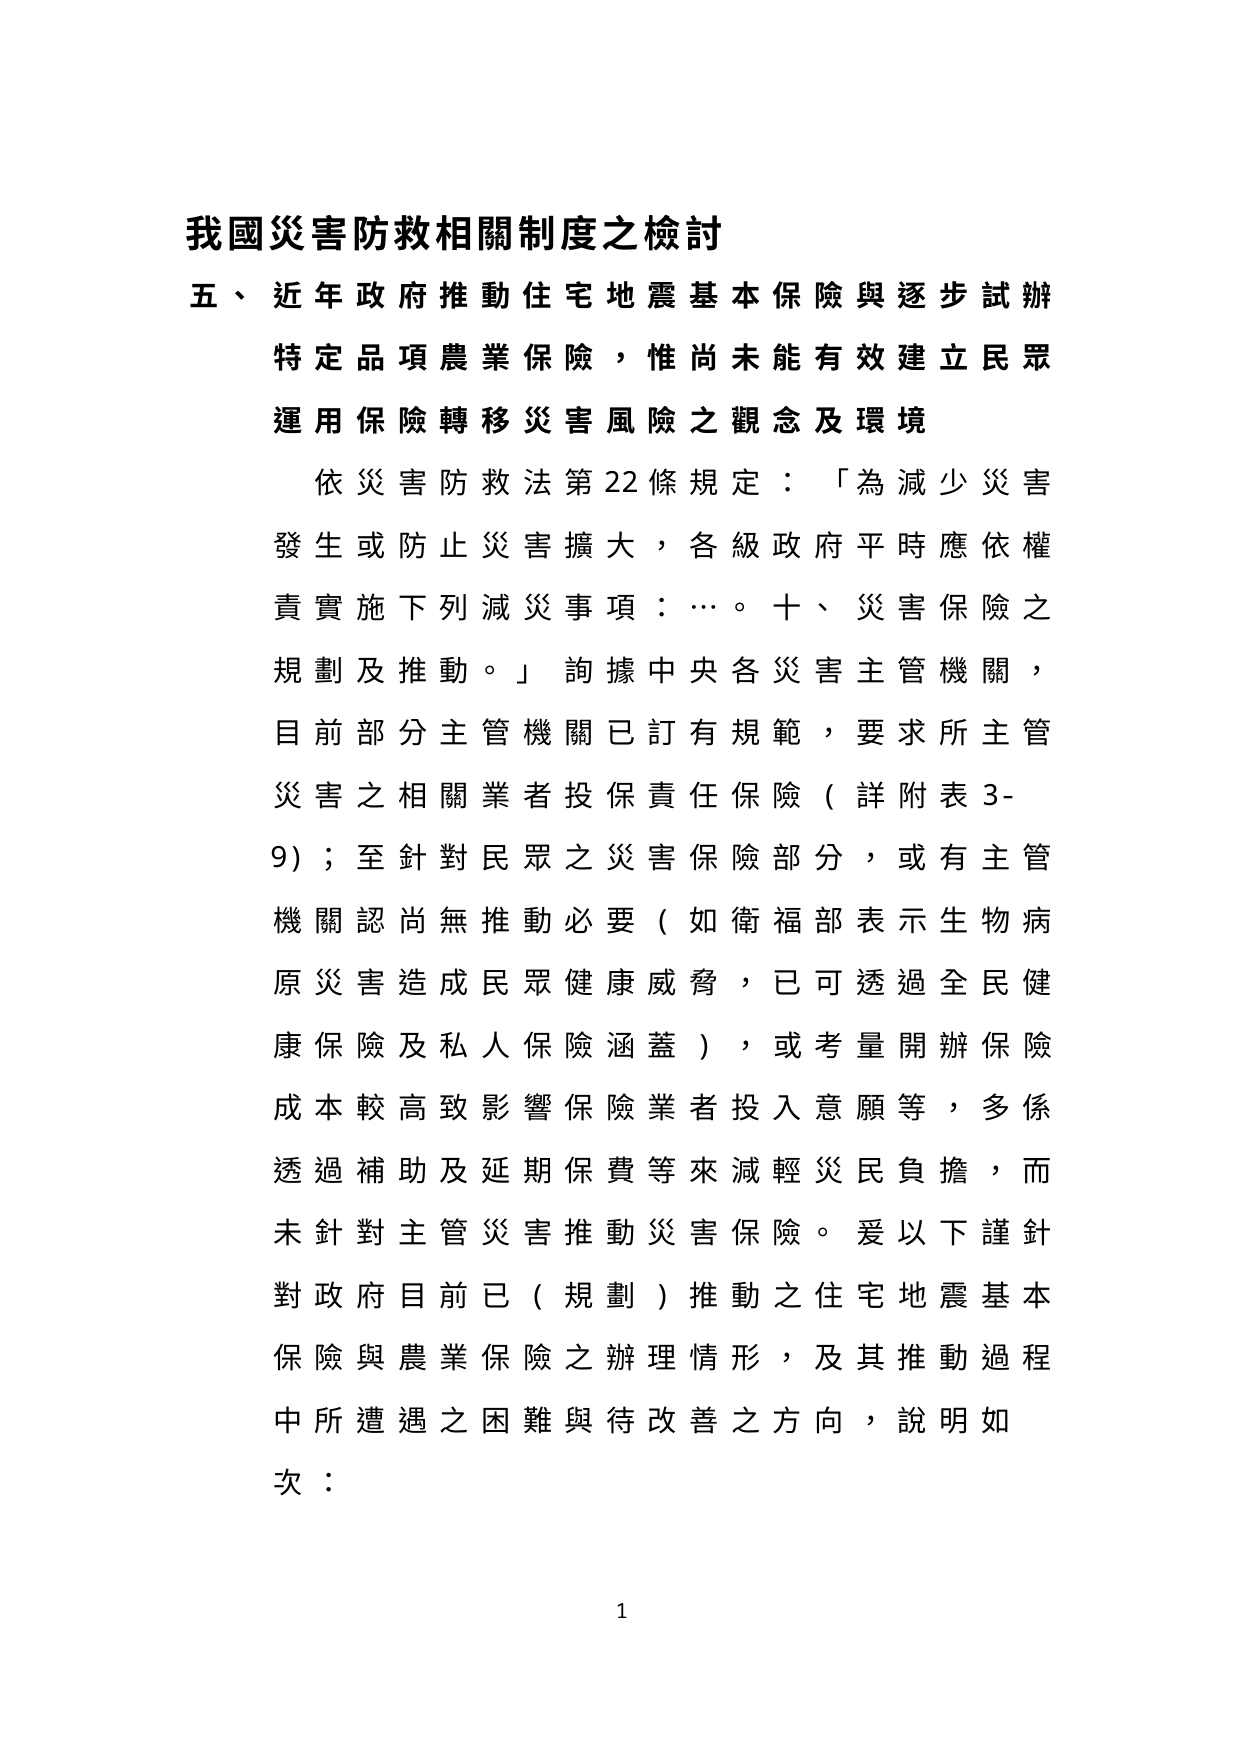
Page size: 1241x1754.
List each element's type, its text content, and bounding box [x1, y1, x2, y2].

text 依災害防救法第22條規定：「為減少災害發生或防止災害擴大，各級政府平時應依權責實施下列減災事項：…。十、災害保險之規劃及推動。」詢據中央各災害主管機關，目前部分主管機關已訂有規範，要求所主管災害之相關業者投保責任保險(詳附表3-9)；至針對民眾之災害保險部分，或有主管機關認尚無推動必要(如衛福部表示生物病原災害造成民眾健康威脅，已可透過全民健康保險及私人保險涵蓋)，或考量開辦保險成本較高致影響保險業者投入意願等，多係透過補助及延期保費等來減輕災民負擔，而未針對主管災害推動災害保險。爰以下謹針對政府目前已(規劃)推動之住宅地震基本保險與農業保險之辦理情形，及其推動過程中所遭遇之困難與待改善之方向，說明如次： [242, 439, 1058, 1502]
text 我國災害防救相關制度之檢討 [183, 189, 1058, 252]
text 五、近年政府推動住宅地震基本保險與逐步試辦特定品項農業保險，惟尚未能有效建立民眾運用保險轉移災害風險之觀念及環境 [183, 252, 1058, 439]
